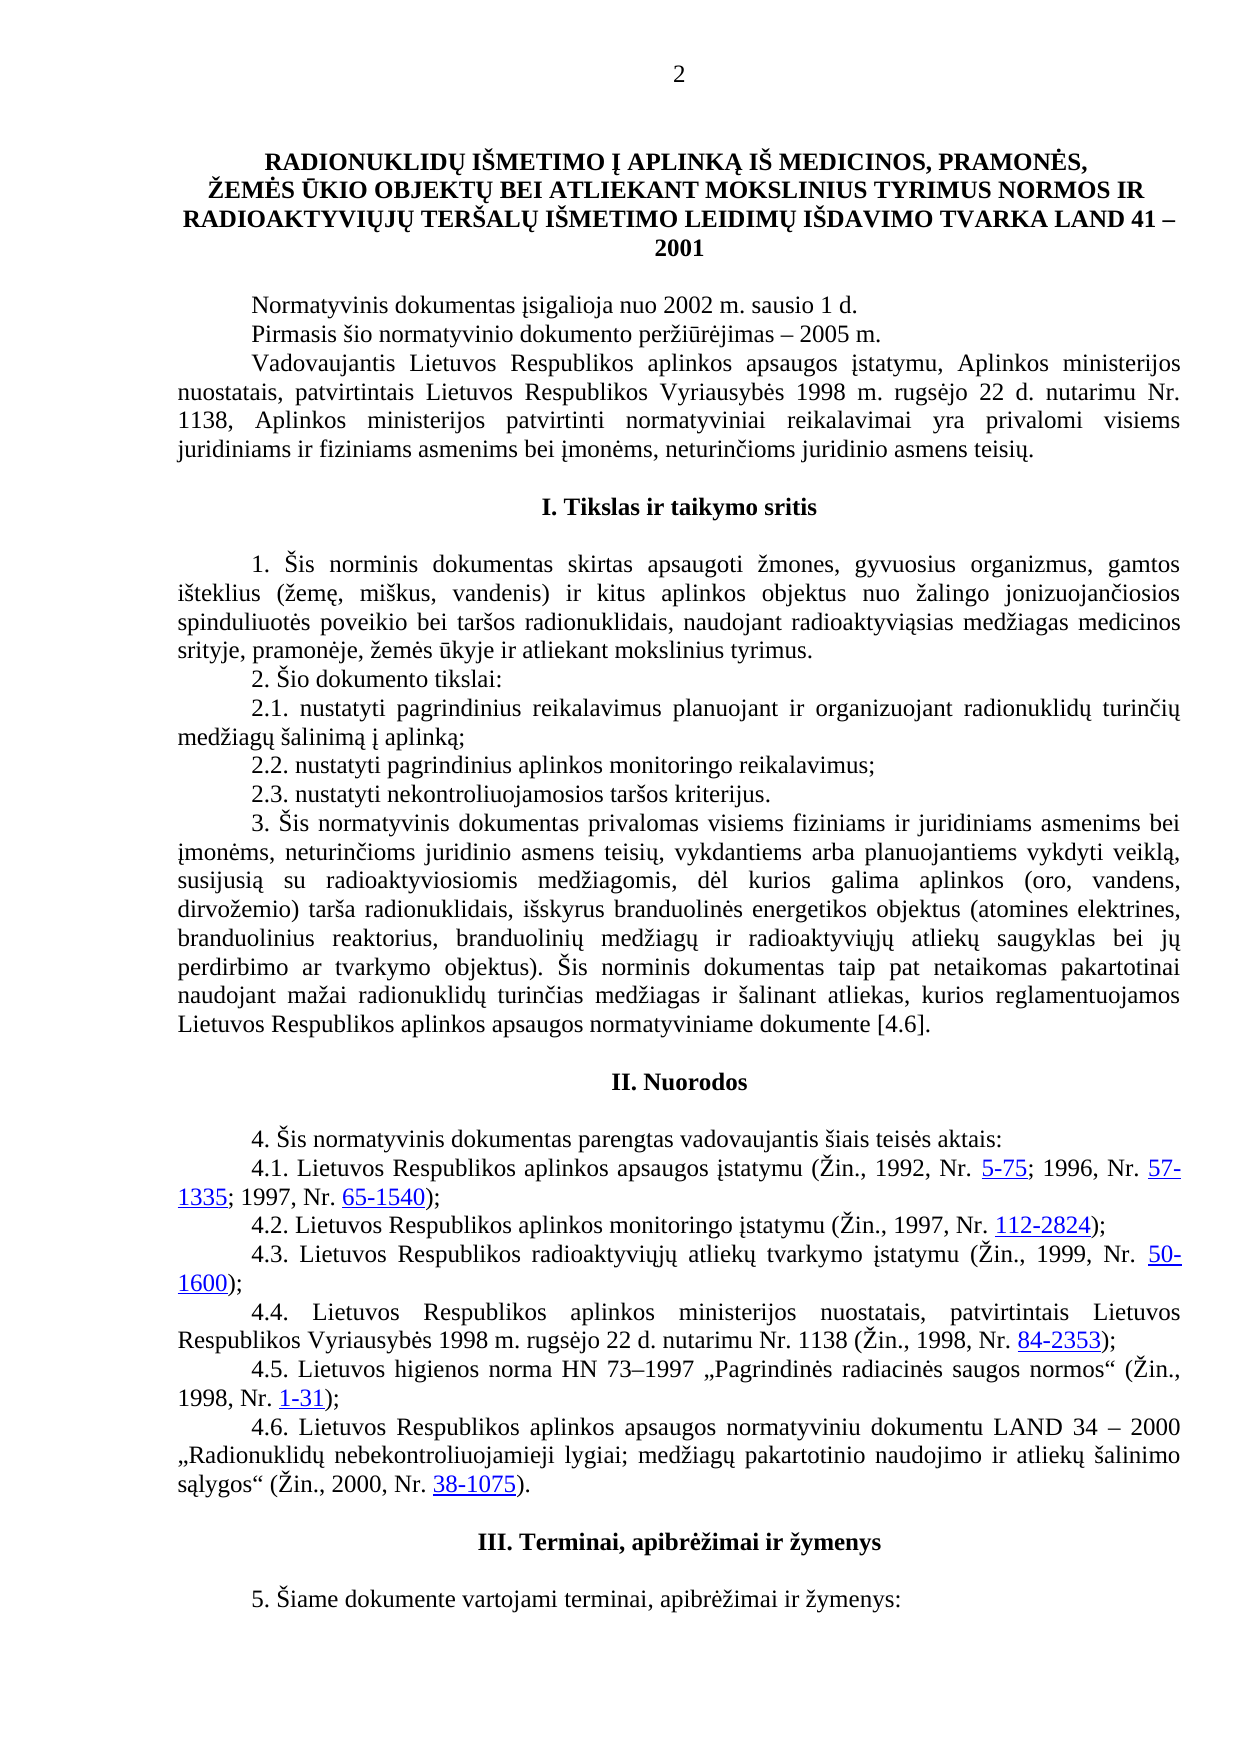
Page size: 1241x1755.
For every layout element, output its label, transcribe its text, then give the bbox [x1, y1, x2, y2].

text 4.5. Lietuvos higienos norma HN 73–1997 „Pagrindinės radiacinės saugos normos“ (Žin., 1998, Nr. 1-31); [177, 1354, 1181, 1412]
text 2. Šio dokumento tikslai: [177, 664, 1181, 693]
text 4.2. Lietuvos Respublikos aplinkos monitoringo įstatymu (Žin., 1997, Nr. 112-2824); [177, 1211, 1181, 1239]
text 4.6. Lietuvos Respublikos aplinkos apsaugos normatyviniu dokumentu LAND 34 – 2000 „Radionuklidų nebekontroliuojamieji lygiai; medžiagų pakartotinio naudojimo ir atliekų šalinimo sąlygos“ (Žin., 2000, Nr. 38-1075). [177, 1412, 1181, 1498]
text žemės ūkio objektų Bei atliekant mokslinius tyrimus normos ir [177, 176, 1181, 204]
text 4.1. Lietuvos Respublikos aplinkos apsaugos įstatymu (Žin., 1992, Nr. 5-75; 1996, Nr. 57-1335; 1997, Nr. 65-1540); [177, 1153, 1181, 1211]
text Normatyvinis dokumentas įsigalioja nuo 2002 m. sausio 1 d. [177, 291, 1181, 319]
text 4. Šis normatyvinis dokumentas parengtas vadovaujantis šiais teisės aktais: [177, 1124, 1181, 1153]
text 4.3. Lietuvos Respublikos radioaktyviųjų atliekų tvarkymo įstatymu (Žin., 1999, Nr. 50-1600); [177, 1239, 1181, 1297]
text II. Nuorodos [177, 1067, 1181, 1096]
text Pirmasis šio normatyvinio dokumento peržiūrėjimas – 2005 m. [177, 319, 1181, 348]
text 2.3. nustatyti nekontroliuojamosios taršos kriterijus. [177, 779, 1181, 808]
text radionuklidų išmetimo į aplinką iš medicinoS, pramonės, [177, 147, 1181, 176]
text Vadovaujantis Lietuvos Respublikos aplinkos apsaugos įstatymu, Aplinkos ministerijos nuostatais, patvirtintais Lietuvos Respublikos Vyriausybės 1998 m. rugsėjo 22 d. nutarimu Nr. 1138, Aplinkos ministerijos patvirtinti normatyviniai reikalavimai yra privalomi visiems juridiniams ir fiziniams asmenims bei įmonėms, neturinčioms juridinio asmens teisių. [177, 348, 1181, 463]
text III. Terminai, apibrėžimai ir žymenys [177, 1527, 1181, 1556]
text I. Tikslas ir taikymo sritis [177, 492, 1181, 521]
text 3. Šis normatyvinis dokumentas privalomas visiems fiziniams ir juridiniams asmenims bei įmonėms, neturinčioms juridinio asmens teisių, vykdantiems arba planuojantiems vykdyti veiklą, susijusią su radioaktyviosiomis medžiagomis, dėl kurios galima aplinkos (oro, vandens, dirvožemio) tarša radionuklidais, išskyrus branduolinės energetikos objektus (atomines elektrines, branduolinius reaktorius, branduolinių medžiagų ir radioaktyviųjų atliekų saugyklas bei jų perdirbimo ar tvarkymo objektus). Šis norminis dokumentas taip pat netaikomas pakartotinai naudojant mažai radionuklidų turinčias medžiagas ir šalinant atliekas, kurios reglamentuojamos Lietuvos Respublikos aplinkos apsaugos normatyviniame dokumente [4.6]. [177, 808, 1181, 1038]
text 2.1. nustatyti pagrindinius reikalavimus planuojant ir organizuojant radionuklidų turinčių medžiagų šalinimą į aplinką; [177, 693, 1181, 751]
text 1. Šis norminis dokumentas skirtas apsaugoti žmones, gyvuosius organizmus, gamtos išteklius (žemę, miškus, vandenis) ir kitus aplinkos objektus nuo žalingo jonizuojančiosios spinduliuotės poveikio bei taršos radionuklidais, naudojant radioaktyviąsias medžiagas medicinos srityje, pramonėje, žemės ūkyje ir atliekant mokslinius tyrimus. [177, 549, 1181, 664]
text radioaktyviųjų teršalų išmetimo leidimų išdavimo tvarka LAND 41 – 2001 [177, 204, 1181, 262]
text 5. Šiame dokumente vartojami terminai, apibrėžimai ir žymenys: [177, 1584, 1181, 1613]
text 2.2. nustatyti pagrindinius aplinkos monitoringo reikalavimus; [177, 751, 1181, 779]
text 4.4. Lietuvos Respublikos aplinkos ministerijos nuostatais, patvirtintais Lietuvos Respublikos Vyriausybės 1998 m. rugsėjo 22 d. nutarimu Nr. 1138 (Žin., 1998, Nr. 84-2353); [177, 1297, 1181, 1354]
